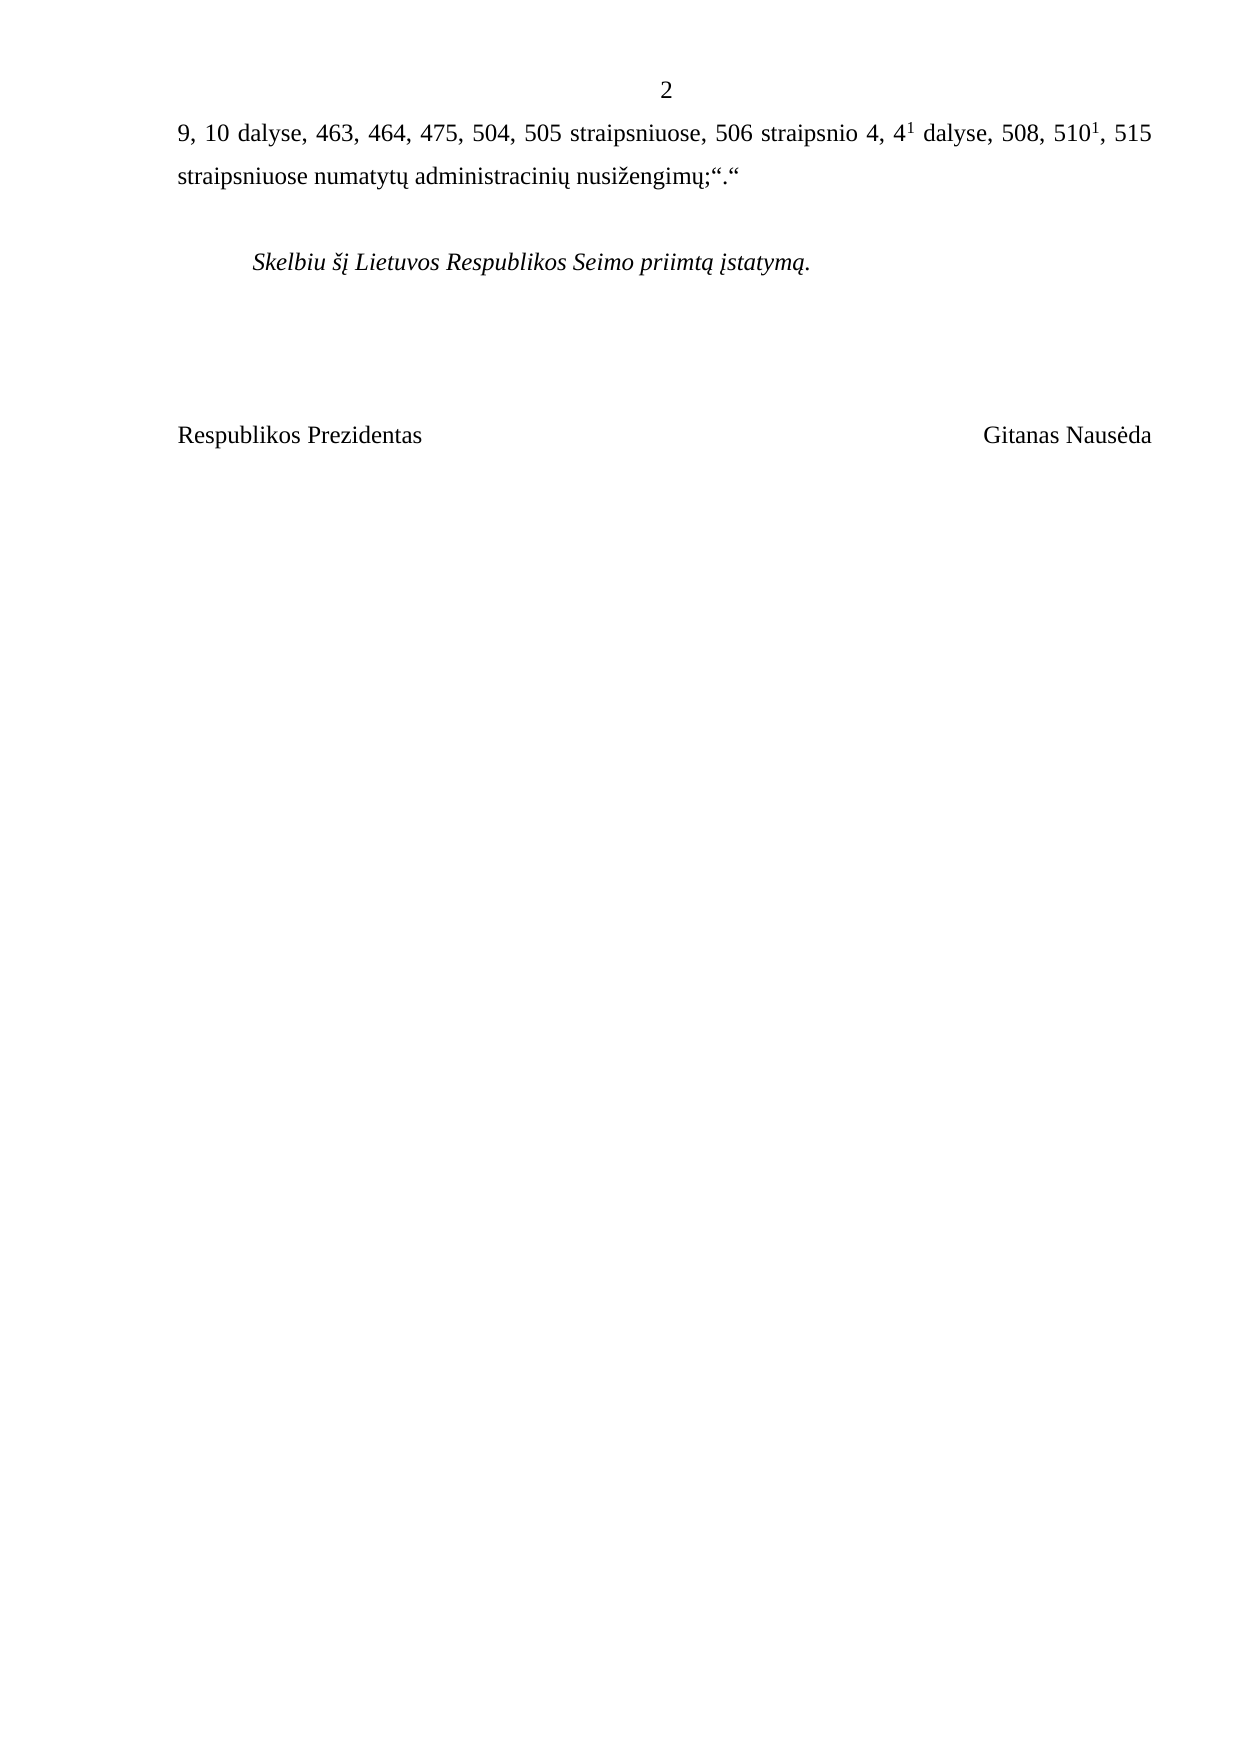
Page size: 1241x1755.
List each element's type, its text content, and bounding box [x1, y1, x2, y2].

text 9, 10 dalyse, 463, 464, 475, 504, 505 straipsniuose, 506 straipsnio 4, 41 dalyse, 508, 5101, 515 straipsniuose numatytų administracinių nusižengimų;“.“ [177, 118, 1152, 190]
text Respublikos Prezidentas Gitanas Nausėda [177, 420, 1152, 449]
text Skelbiu šį Lietuvos Respublikos Seimo priimtą įstatymą. [177, 247, 1152, 276]
